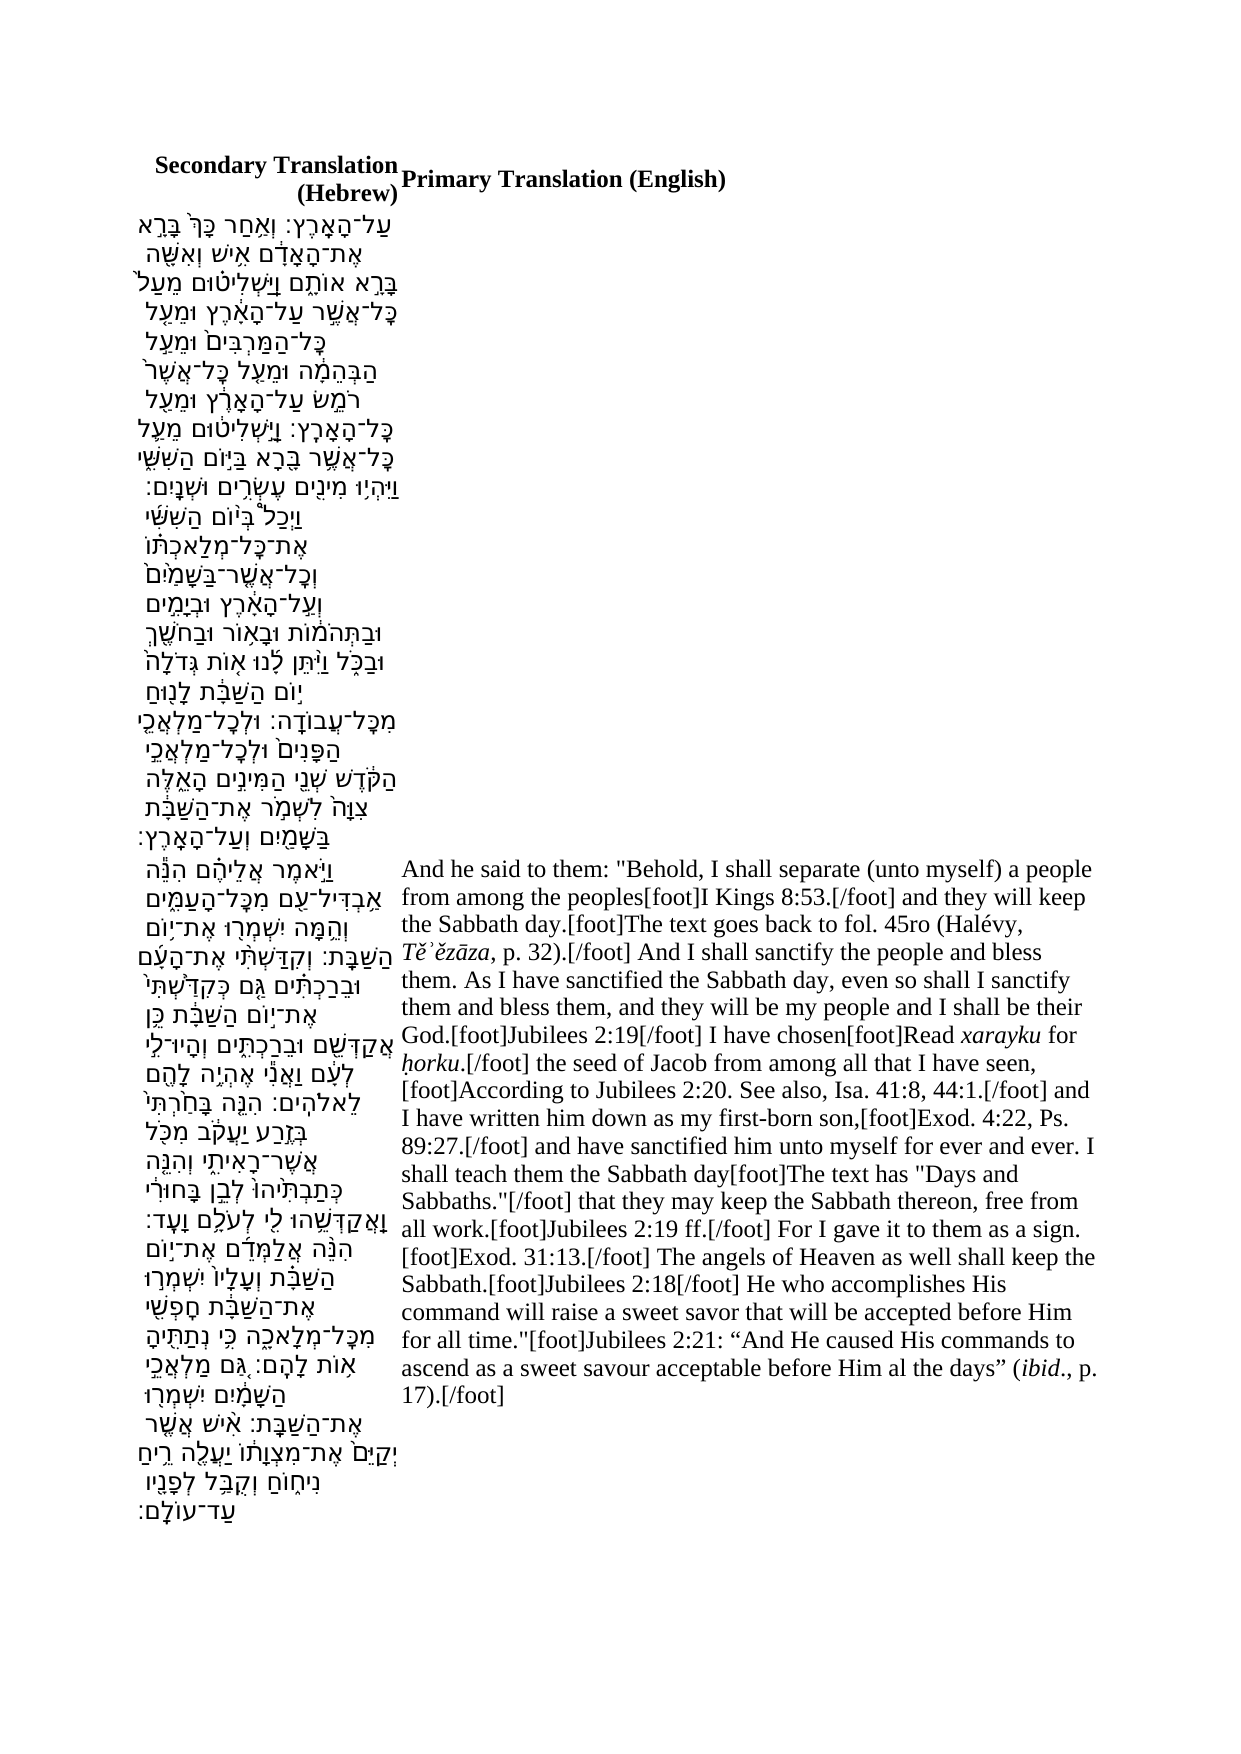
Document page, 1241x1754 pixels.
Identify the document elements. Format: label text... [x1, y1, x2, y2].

table_header Primary Translation (English) [400, 150, 1105, 208]
table_cell וַיֹּ֣אמֶר אֲלֵיהֶ֗ם הִנֵּ֕ה אַ֥בְדִּיל־עַ֖ם מִכׇּל־הָעַמִּ֑ים וְהֵ֥מָּה יִשְׁמְר֖וּ אֶת־י֥וֹם הַשַּׁבָּֽת׃ וְקִדַּשְׁתִּ֨י אֶת־הָעָ֜ם וּבֵרַכְתִּ֗ים גַּ֤ם כְּקִדַּ֙שְׁתִּי֙ אֶת־י֣וֹם הַשַּׁבָּ֔ת כֵּ֥ן אֲקַדְּשֵׁ֖ם וּבֵרַכְתִּ֑ים וְהָיוּ־לִ֣י לְעָ֔ם וַאֲנִ֕י אֶהְיֶ֥ה לָהֶ֖ם לֵאלֹהִֽים׃ הִנֵּ֤ה בָּחַ֙רְתִּי֙ בְּזֶ֣רַע יַעֲקֹ֔ב מִכֹּ֖ל אֲשֶׁר־רָאִיתִ֑י וְהִנֵּ֤ה כְּתַבְתִּ֙יהוּ֙ לְבֵ֣ן בָּחוּרִ֔י וַֽאֲקַדְּשֵׁ֥הוּ לִ֖י לְעֹלָ֥ם וָעֶֽד׃ הִנֵּ֨ה אֲלַמְּדֵ֜ם אֶת־י֣וֹם הַשַּׁבָּ֗ת וְעָלָיו֙ יִשְׁמְר֣וּ אֶת־הַשַּׁבָּ֔ת חׇפְשִׁ֖י מִכׇּל־מְלָאכָ֑ה כִּ֥י נְתַתִּ֖יהָ א֥וֹת לָהֶֽם׃ גַּ֚ם מַלְאֲכֵ֣י הַשָּׁמָ֔יִם יִשְׁמְר֖וּ אֶת־הַשַּׁבָּֽת׃ אִ֨ישׁ אֲשֶׁ֤ר יְקַיֵּם֙ אֶת־מִצְוָת֔וֹ יַעֲלֶ֖ה רֵ֥יחַ נִיח֑וֹחַ וְקֻבַּ֥ל לְפָנָ֖יו עַד־עוֹלָֽם׃ [135, 853, 400, 1527]
table_cell [400, 209, 1105, 853]
table_cell 14. וֶיהִוַ֞הֵ נָתַ֤ן אֶת־הַשַּׁבָּת֙ לְמֹשֶׁ֔ה בְּצֵ֥את יִשְׂרָאֵ֖ל מִמִּצְרָֽיִם׃ וְהַשַּׁבָּ֛ת עַם־יֶהִוַ֖הֵ הָיְתָ֣ה בִּמְע֑וֹנוֹ מִכׇּל־הָעוֹלָֽם׃ וְלֹ֥א־יָצְאָה֙ מִפִּי־יֶהִוַ֔הֵ בִּמְרַחֶ֛פֶת ר֥וּחַ אֱלֹהִ֖ים עַל־פְּנֵ֥י הַמָּֽיִם׃ לֹ֥א גְּלוּיָ֖ה הִ֣יא הָיְתָ֑ה וְע֥וֹד לֹ֖א מוּכָֽנֶת׃ וַיַּבְדֵּ֣ל אֱלֹהִ֔ים בֵּ֥ין הָא֖וֹר וּבֵ֖ין הַחֹ֑שֶׁךְ וַיִּקְרָ֨א אֱלֹהִ֤ים ׀ לָאוֹר֙ י֔וֹם וְלַחֹ֖שֶׁךְ קָ֥רָא לָֽיְלָה׃ וַיַּבְדֵּ֣ל אֶת־הַמַּ֗יִם וַֽיִּקָּחֵ֣ם בְּיָדָיו֮ וַ֣יִּפַּח־בָּם֒ וַיַּ֣עַשׂ ׀ אֶת־שְׁמֵ֣י הַשָּׁמַ֗יִם לְאֹתֹת֙ וּלְמ֣וֹעֲדִ֔ים וּלְיָמִ֖ים וְשָׁנִ֑ים וַיָּ֛שֶׂם בִּרְקִ֥יעַ הַשָּׁמָ֖יִם לְהָאִ֥יר עַל־הָאָֽרֶץ׃ וַיַּ֣עַשׂ אֱלֹהִ֔ים אֶת־שְׁנֵ֥י הַמְּאֹרֹ֖ת הַגְּדֹלִ֑ים אֶת־הַמָּא֤וֹר הַגָּדֹל֙ לְמֶמְשֶׁ֣לֶת הַיּ֔וֹם וְאֶת־הַמָּא֤וֹר הַקָּטֹן֙ לְמֶמְשֶׁ֣לֶת הַלַּ֔יְלָה וְאֵ֖ת הַכּוֹכָבִֽים׃ וַיִּבְרָ֤א אֱלֹהִים֙ אֶת־הַשֶּׁ֔מֶשׁ וַֽיִּקְרָ֣א בָּ֔הּ תֻּמָּ֥ה אוּרִיָּ֖ה וּבֹאַ֣י וּמֹאַ֑י וַֽיִּקְרָ֧א בַּיָּרֵ֛חַ א֖וֹר הַחֹשֶֽׁךְ׃ הַשֶּׁ֨מֶשׁ מַבְדִּילָ֤ה בֵּינָהּ֙ וּבֵ֣ין הַחֹ֔שֶׁךְ כׇּל־הַשָּׁנָ֖ה וּלְהַצְלָחָ֑ה לְמַ֨עַן יַצְלִ֤יחַ כׇּל־דָּבָר֙ הַפּוֹרֵ֔חַ וְהַצּוֹמֵ֖חַ עַל־הָאָֽרֶץ׃ וַיִּבְרָ֥א אוֹת֖וֹ בַּיּ֥וֹם הָרְבִיעִֽי׃ וּבַיּ֧וֹם הַחֲמִישִׁ֣י בָּרָ֗א אֶת־הַתַּנִּינִ֥ים הַגְּדוֹלִ֖ים בִּתְהוֹמ֣וֹת הַמַּ֑יִם בְּרוּאֵ֤י הַבָּשָׂר֙ הָרִ֣אשׁוֹנִ֔ים אֲשֶֽׁר־נִבְרָ֥א בְּיָדָ֖יו הֵֽמָּה׃ וַֽיִּבְרָ֗א גַּ֚ם אֶת־כׇּל־חַיָּ֔ה אֲשֶׁ֛ר רוֹמֵ֥שׂ בַּמַּ֖יִם וּבַמַּעֲיָנִ֑ים וְאֶת־כׇּל־ע֖וֹף לְמִינֽוֹ׃ וַתֵּ֤צֵא הַשֶּׁ֙מֶשׁ֙ מֵעֲלֵיהֶ֔ם לְהָבִ֥יא הַצְלָחָ֖ה לְכׇל־אֲשֶׁ֣ר עַל־הָאָ֑רֶץ וְאֶת־כׇּל־צוֹמֵ֙חַ֙ מִן־הָ֣אֲדָמָ֔ה וְאֵת־כׇּל־עֵ֥ץ עֹשֶׂה־פְּרִ֖י וְאֶת־כׇּל־בָּשָֽׂר׃ וַיִּבְרָ֛א אֶת־שְׁלֹ֥שֶׁת הַמִּינִ֖ים הָאֵ֑לֶּה בַּיּ֖וֹם הַחֲמִישִֽׁי׃ וּבַיּ֣וֹם הַ֠שִּׁשִּׁ֠י בָּרָ֨א אֶת־כׇּל־חַיּ֤וֹת הָאָרֶץ֙ וְאֵ֣ת כׇּל־בְּהֵמָ֔ה וְאֵת־כׇּל־הָרֶ֖מֶשׂ הָרֹמֵ֥שׂ עַל־הָאָֽרֶץ׃ וְאַ֥חַר כָּךְ֙ בָּרָ֣א אֶת־הָאָדָ֔ם אִ֥ישׁ וְאִשָּׁ֖ה בָּרָ֣א אוֹתָ֑ם וַֽיַּשְׁלִיט֗וּם מֵעַל֙ כׇּל־אֲשֶׁ֣ר עַל־הָאָ֔רֶץ וּמֵעַ֤ל כׇּל־הַמַּרְבִּים֙ וּמֵעַ֣ל הַבְּהֵמָ֔ה וּמֵעַ֤ל כׇּל־אֲשֶׁר֙ רֹמֵ֣שׂ עַל־הָאָרֶ֔ץ וּמֵעַ֖ל כׇּל־הָאָרֶֽץ׃ וַֽיַּ֣שְׁלִיט֔וּם מֵעַ֛ל כׇּל־אֲשֶׁ֥ר בָּ֖רָא בַּיּ֣וֹם הַשִּׁשִּׁ֑י וַיִּהְי֥וּ מִינִ֖ים עֶשְׂרִ֥ים וּשְׁנָֽיִם׃ וַיְכַל֩ בְּי֨וֹם הַשִּׁשִּׁ֜י אֶת־כׇּל־מְלַאכְתּ֗וֹ וְכׇל־אֲשֶׁ֤ר־בַּשָּׁמַ֙יִם֙ וְעַ֣ל־הָאָ֔רֶץ וּבְיָמִ֣ים וּבַתְּהֹמ֔וֹת וּבָא֥וֹר וּבַחֹשֶׁ֖ךְ וּבַכֹּ֑ל וַיִּ֨תֵּן לָ֜נוּ א֤וֹת גְּדֹלָה֙ י֣וֹם הַשַּׁבָּ֔ת לָנ֖וּחַ מִכׇּל־עֲבוֹדָֽה׃ וּלְכׇל־מַלְאֲכֵ֤י הַפָּנִים֙ וּלְכׇל־מַלְאֲכֵ֣י הַקֹּ֔דֶשׁ שְׁנֵ֖י הַמִּינִ֣ים הָאֵ֑לֶּה צִוָּה֙ לִשְׁמֹ֣ר אֶת־הַשַּׁבָּ֔ת בַּשָּׁמַ֖יִם וְעַל־הָאָֽרֶץ׃ [135, 209, 400, 853]
table_cell And he said to them: "Behold, I shall separate (unto myself) a people from among the peoples[foot]I Kings 8:53.[/foot] and they will keep the Sabbath day.[foot]The text goes back to fol. 45ro (Halévy, Těʾězāza, p. 32).[/foot] And I shall sanctify the people and bless them. As I have sanctified the Sabbath day, even so shall I sanctify them and bless them, and they will be my people and I shall be their God.[foot]Jubilees 2:19[/foot] I have chosen[foot]Read xarayku for ḥorku.[/foot] the seed of Jacob from among all that I have seen,[foot]According to Jubilees 2:20. See also, Isa. 41:8, 44:1.[/foot] and I have written him down as my first-born son,[foot]Exod. 4:22, Ps. 89:27.[/foot] and have sanctified him unto myself for ever and ever. I shall teach them the Sabbath day[foot]The text has "Days and Sabbaths."[/foot] that they may keep the Sabbath thereon, free from all work.[foot]Jubilees 2:19 ff.[/foot] For I gave it to them as a sign.[foot]Exod. 31:13.[/foot] The angels of Heaven as well shall keep the Sabbath.[foot]Jubilees 2:18[/foot] He who accomplishes His command will raise a sweet savor that will be accepted before Him for all time."[foot]Jubilees 2:21: “And He caused His commands to ascend as a sweet savour acceptable before Him al the days” (ibid., p. 17).[/foot] [400, 853, 1105, 1527]
table_header Secondary Translation (Hebrew) [135, 150, 400, 208]
